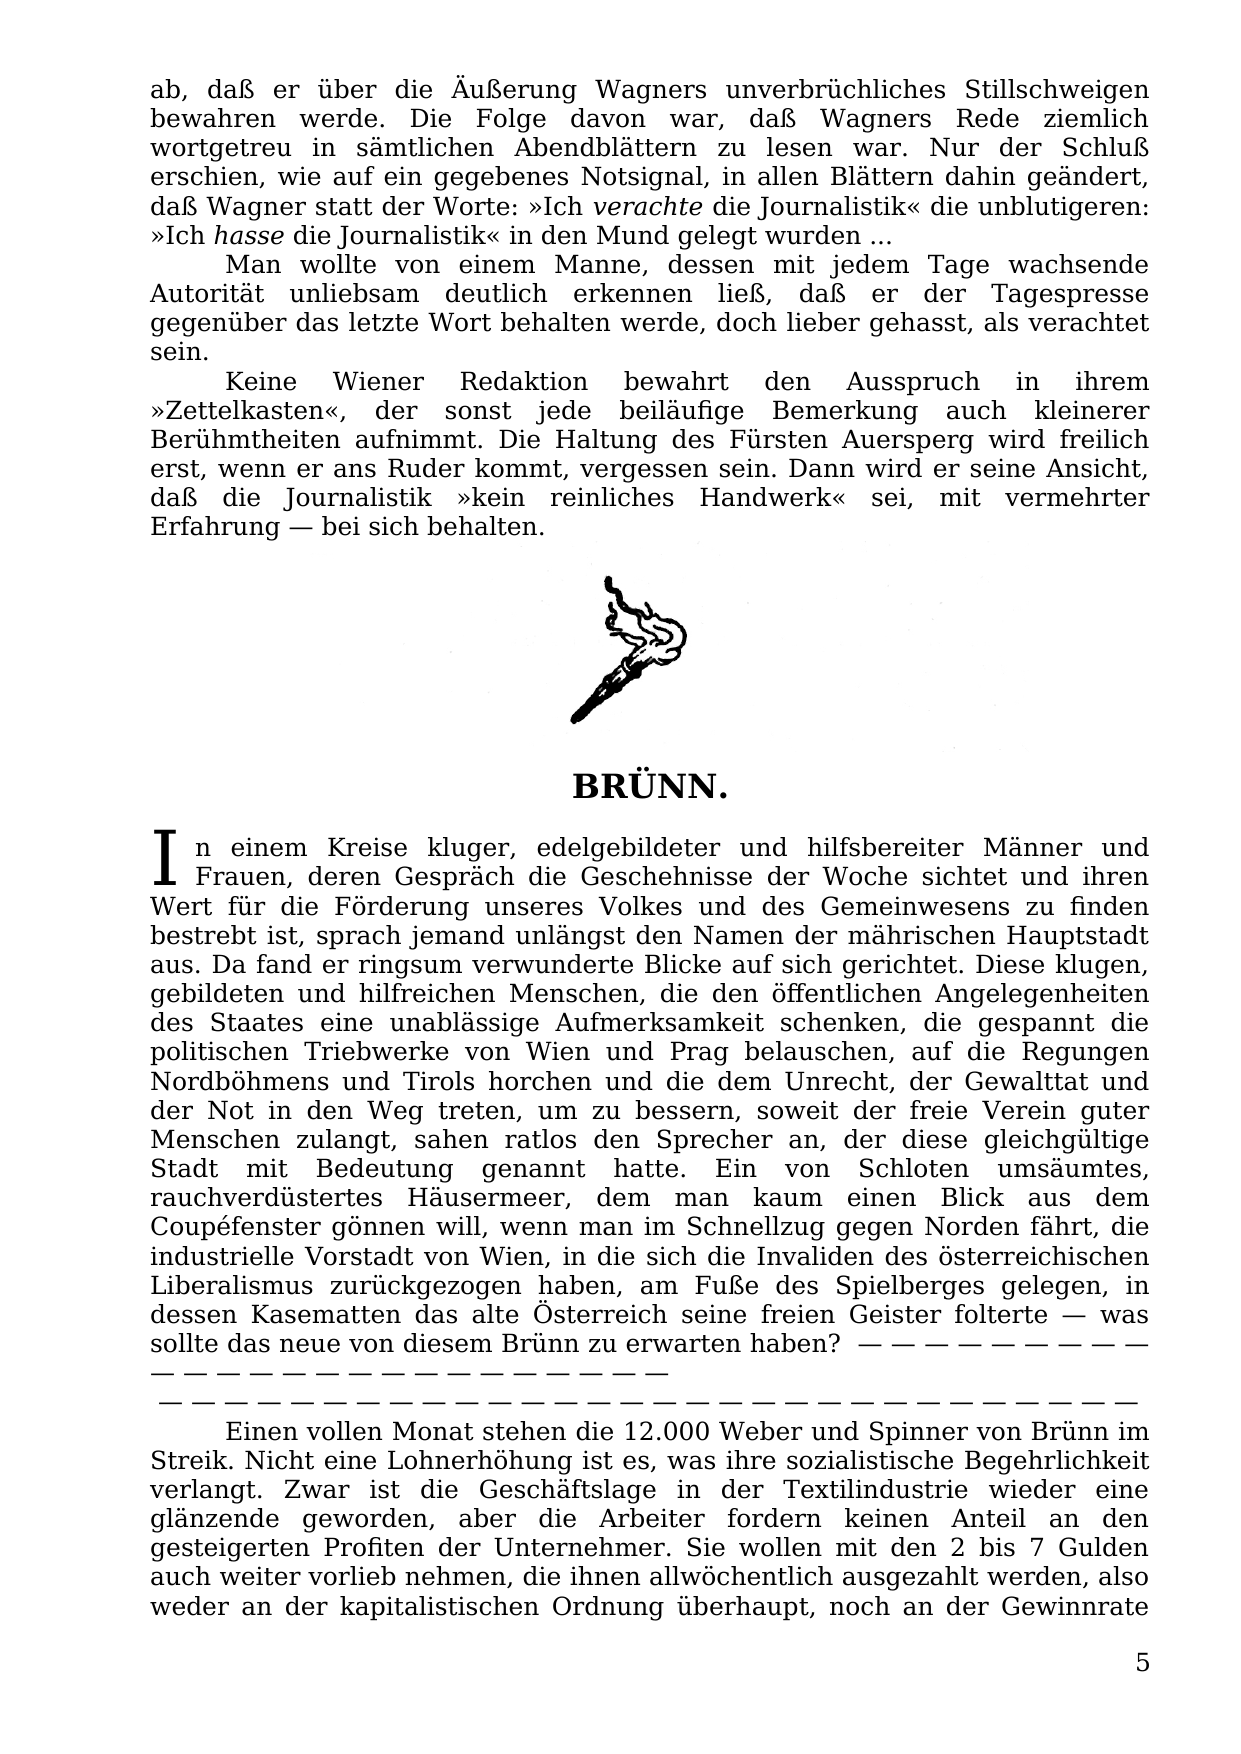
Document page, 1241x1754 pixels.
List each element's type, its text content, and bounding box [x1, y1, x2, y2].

text In einem Kreise kluger, edelgebildeter und hilfsbereiter Männer und Frauen, deren Gespräch die Geschehnisse der Woche sichtet und ihren Wert für die Förderung unseres Volkes und des Gemeinwesens zu finden bestrebt ist, sprach jemand unlängst den Namen der mährischen Hauptstadt aus. Da fand er ringsum verwunderte Blicke auf sich gerichtet. Diese klugen, gebildeten und hilfreichen Menschen, die den öffentlichen Angelegenheiten des Staates eine unablässige Aufmerksamkeit schenken, die gespannt die politischen Triebwerke von Wien und Prag belauschen, auf die Regungen Nordböhmens und Tirols horchen und die dem Unrecht, der Gewalttat und der Not in den Weg treten, um zu bessern, soweit der freie Verein guter Menschen zulangt, sahen ratlos den Sprecher an, der diese gleichgültige Stadt mit Bedeutung genannt hatte. Ein von Schloten umsäumtes, rauchverdüstertes Häusermeer, dem man kaum einen Blick aus dem Coupéfenster gönnen will, wenn man im Schnellzug gegen Norden fährt, die industrielle Vorstadt von Wien, in die sich die Invaliden des österreichischen Liberalismus zurückgezogen haben, am Fuße des Spielberges gelegen, in dessen Kasematten das alte Österreich seine freien Geister folterte — was sollte das neue von diesem Brünn zu erwarten haben? — — — — — — — — — — — — — — — — — — — — — — — — — [150, 830, 1151, 1387]
text BRÜNN. [150, 542, 1151, 806]
text Keine Wiener Redaktion bewahrt den Ausspruch in ihrem »Zettelkasten«, der sonst jede beiläufige Bemerkung auch kleinerer Berühmtheiten aufnimmt. Die Haltung des Fürsten Auersperg wird freilich erst, wenn er ans Ruder kommt, vergessen sein. Dann wird er seine Ansicht, daß die Journalistik »kein reinliches Handwerk« sei, mit vermehrter Erfahrung — bei sich behalten. [150, 367, 1151, 542]
picture [271, 541, 1029, 752]
text Man wollte von einem Manne, dessen mit jedem Tage wachsende Autorität unliebsam deutlich erkennen ließ, daß er der Tagespresse gegenüber das letzte Wort behalten werde, doch lieber gehasst, als verachtet sein. [150, 250, 1151, 367]
text ab, daß er über die Äußerung Wagners unverbrüchliches Stillschweigen bewahren werde. Die Folge davon war, daß Wagners Rede ziemlich wortgetreu in sämtlichen Abendblättern zu lesen war. Nur der Schluß erschien, wie auf ein gegebenes Notsignal, in allen Blättern dahin geändert, daß Wagner statt der Worte: »Ich verachte die Journalistik« die unblutigeren: »Ich hasse die Journalistik« in den Mund gelegt wurden ... [150, 75, 1151, 250]
text — — — — — — — — — — — — — — — — — — — — — — — — — — — — — — [150, 1387, 1151, 1417]
text Einen vollen Monat stehen die 12.000 Weber und Spinner von Brünn im Streik. Nicht eine Lohnerhöhung ist es, was ihre sozialistische Begehrlichkeit verlangt. Zwar ist die Geschäftslage in der Textilindustrie wieder eine glänzende geworden, aber die Arbeiter fordern keinen Anteil an den gesteigerten Profiten der Unternehmer. Sie wollen mit den 2 bis 7 Gulden auch weiter vorlieb nehmen, die ihnen allwöchentlich ausgezahlt werden, also weder an der kapitalistischen Ordnung überhaupt, noch an der Gewinnrate [150, 1417, 1151, 1621]
